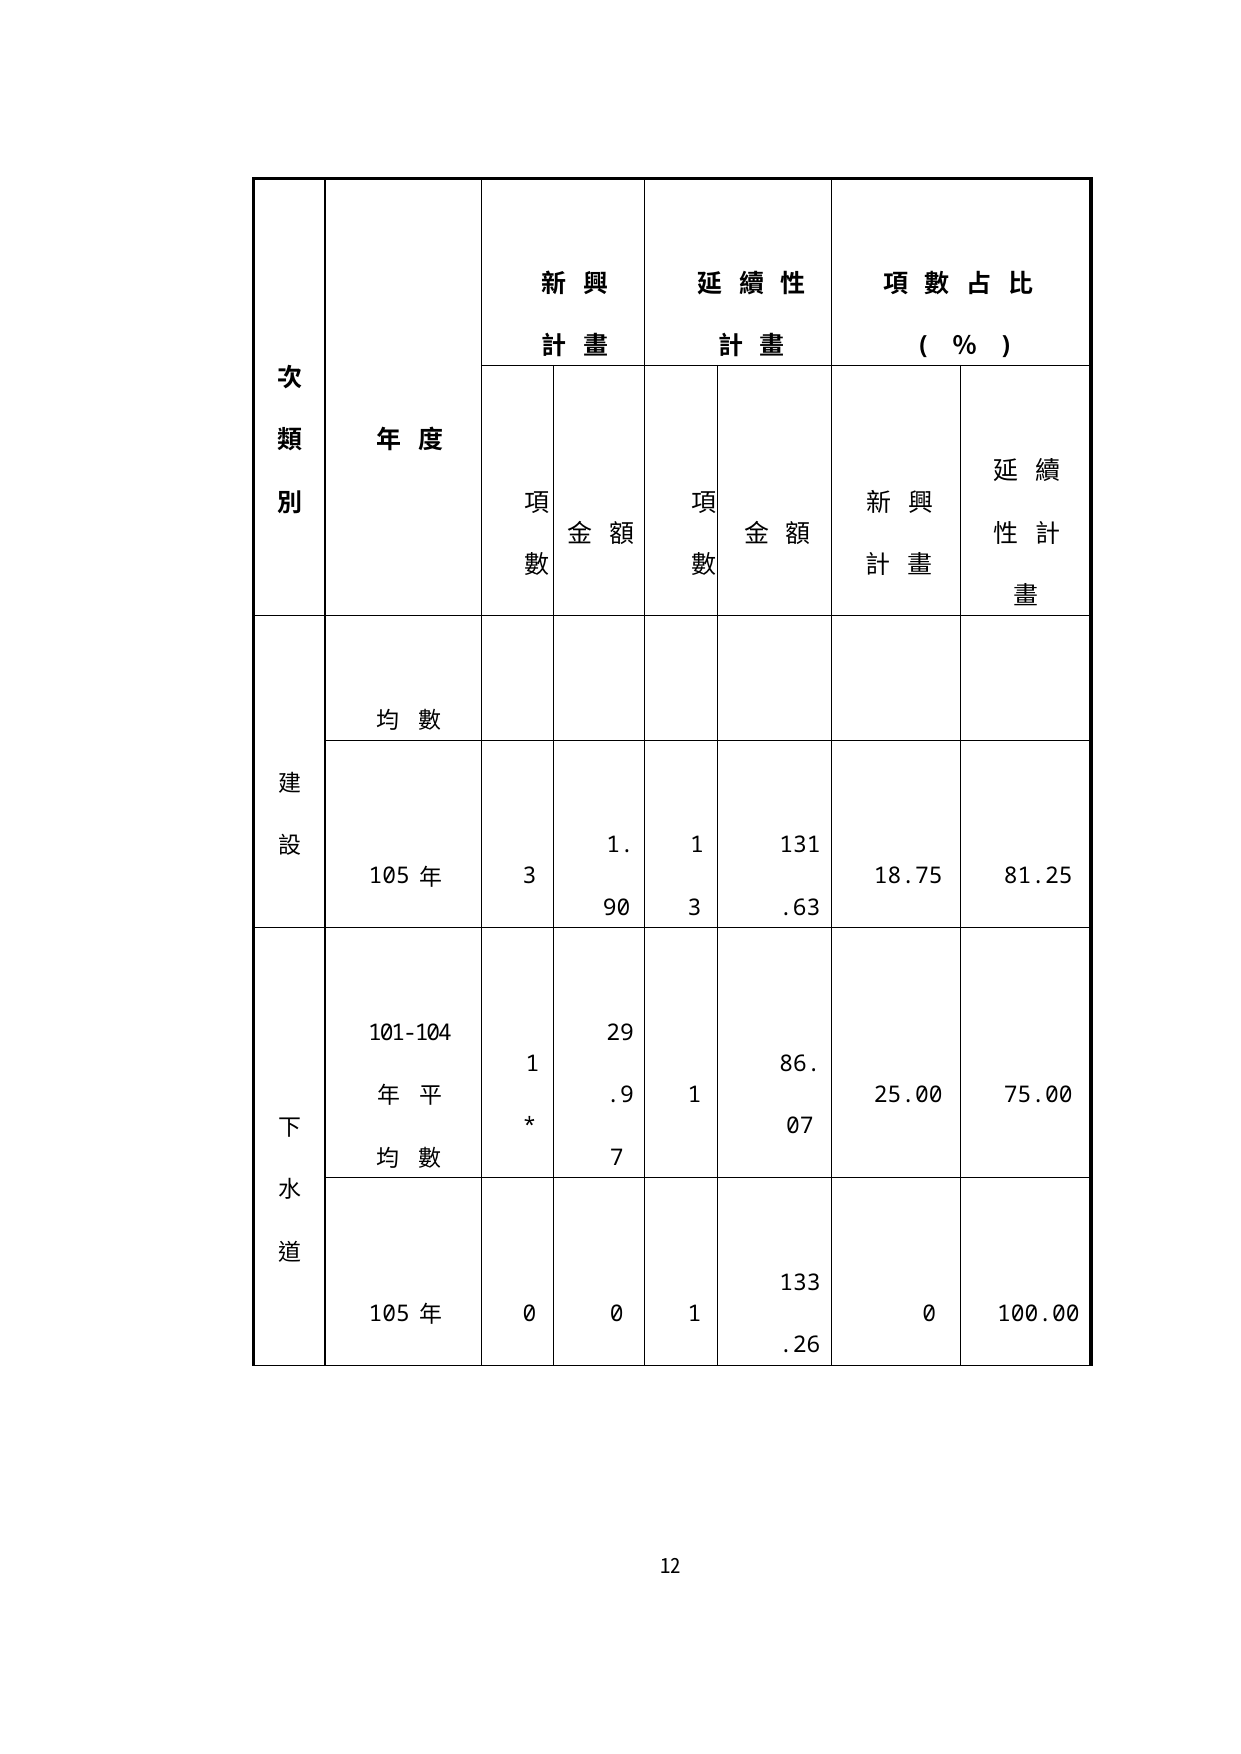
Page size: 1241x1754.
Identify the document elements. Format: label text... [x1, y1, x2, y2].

table_cell 131.63 [718, 741, 831, 927]
table_cell 105年 [326, 1178, 481, 1365]
table_cell 100.00 [961, 1178, 1089, 1365]
table_cell 1 [645, 1178, 717, 1365]
table_header 年度 [326, 180, 481, 615]
table_cell 延續性計畫 [961, 366, 1089, 615]
table_cell 項數 [645, 366, 717, 615]
table_cell 0 [832, 1178, 960, 1365]
table_cell 1.90 [554, 741, 644, 927]
table_header 新興計畫 [482, 180, 644, 365]
table_cell 1 [645, 928, 717, 1177]
table_cell 下水道 [255, 928, 324, 1365]
table_cell 均數 [326, 616, 481, 740]
table_cell [645, 616, 717, 740]
table_cell 81.25 [961, 741, 1089, 927]
table_cell [961, 616, 1089, 740]
table_cell [554, 616, 644, 740]
table_cell 29.97 [554, 928, 644, 1177]
table_cell 133.26 [718, 1178, 831, 1365]
table_cell 18.75 [832, 741, 960, 927]
table_cell 105年 [326, 741, 481, 927]
table_cell 13 [645, 741, 717, 927]
table_cell [832, 616, 960, 740]
table_cell 0 [554, 1178, 644, 1365]
table_header 延續性計畫 [645, 180, 831, 365]
table_cell 0 [482, 1178, 553, 1365]
table_cell 3 [482, 741, 553, 927]
table_cell 建設 [255, 616, 324, 927]
table_header 項數占比(％) [832, 180, 1089, 365]
table_cell [718, 616, 831, 740]
table_cell 25.00 [832, 928, 960, 1177]
table_cell [482, 616, 553, 740]
table_cell 金額 [718, 366, 831, 615]
table_cell 101-104年平均數 [326, 928, 481, 1177]
table_cell 1* [482, 928, 553, 1177]
table_cell 86.07 [718, 928, 831, 1177]
table_header 次類別 [255, 180, 324, 615]
table_cell 項數 [482, 366, 553, 615]
table_cell 75.00 [961, 928, 1089, 1177]
table_cell 金額 [554, 366, 644, 615]
table_cell 新興計畫 [832, 366, 960, 615]
